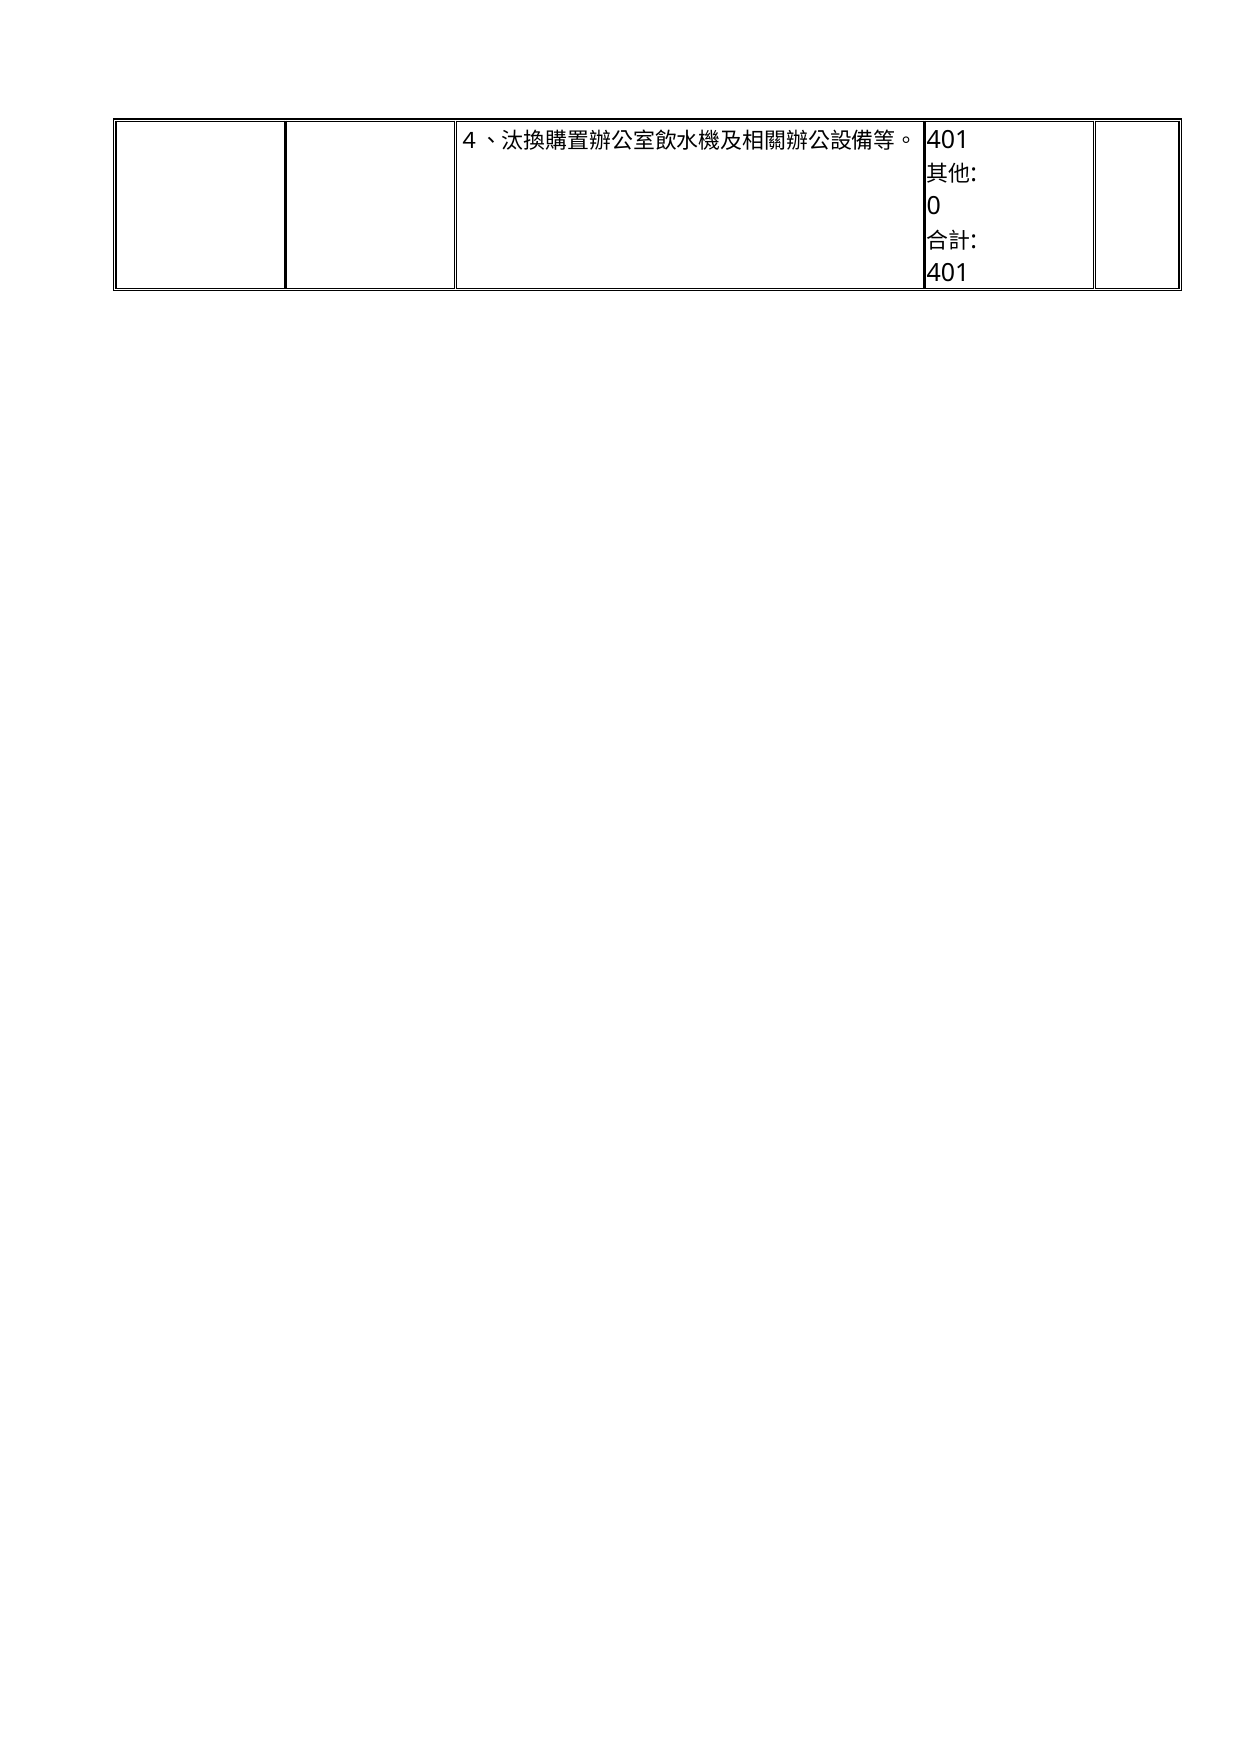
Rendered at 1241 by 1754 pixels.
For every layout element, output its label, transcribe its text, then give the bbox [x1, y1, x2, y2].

table_cell ４、汰換購置辦公室飲水機及相關辦公設備等。 [457, 122, 923, 288]
table_cell [117, 122, 284, 288]
table_cell [1096, 122, 1178, 288]
table_cell 401 其他: 0 合計: 401 [926, 122, 1093, 288]
table_cell [287, 122, 454, 288]
